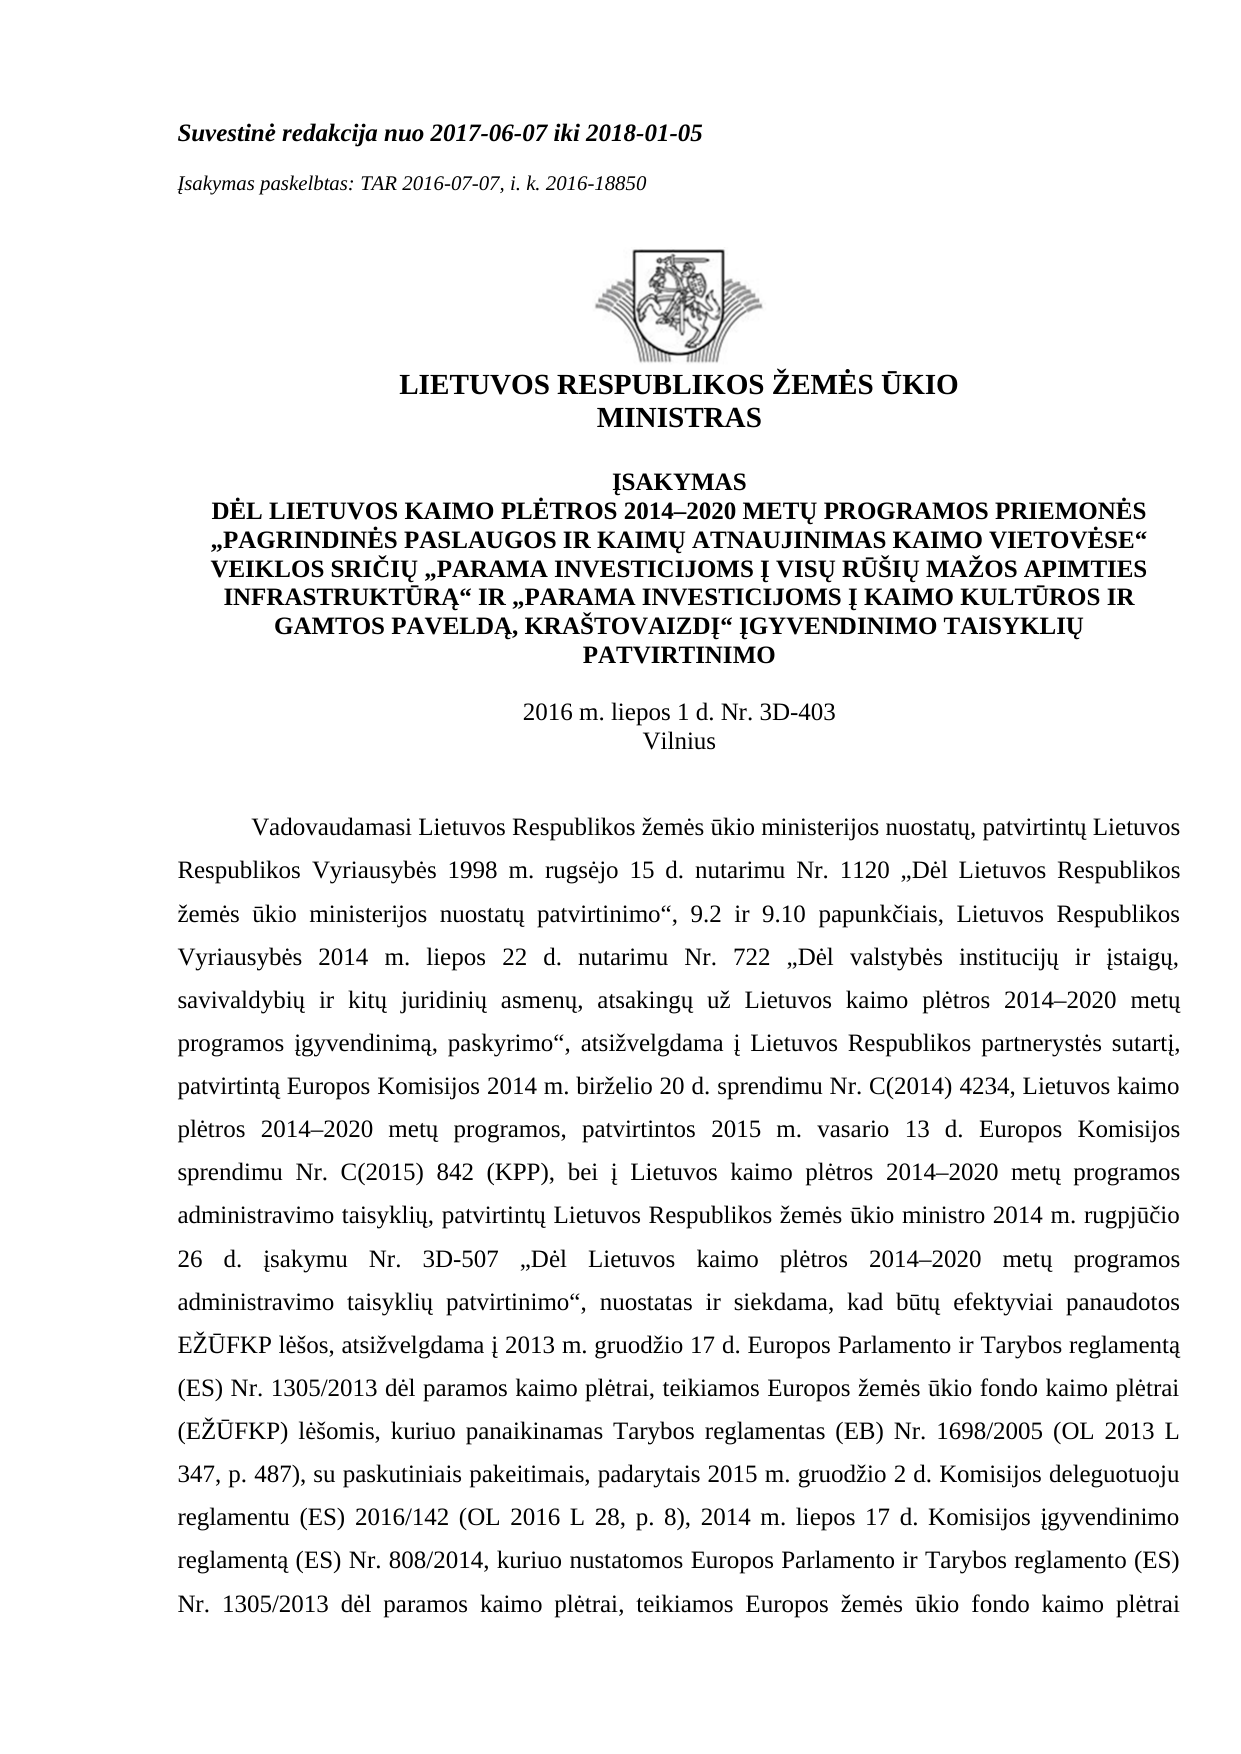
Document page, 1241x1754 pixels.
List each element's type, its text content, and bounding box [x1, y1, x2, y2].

text DĖL LIETUVOS KAIMO PLĖTROS 2014–2020 METŲ PROGRAMOS PRIEMONĖS „PAGRINDINĖS PASLAUGOS IR KAIMŲ ATNAUJINIMAS KAIMO VIETOVĖSE“ VEIKLOS SRIČIŲ „PARAMA INVESTICIJOMS Į VISŲ RŪŠIŲ MAŽOS APIMTIES INFRASTRUKTŪRĄ“ IR „PARAMA INVESTICIJOMS Į KAIMO KULTŪROS IR GAMTOS PAVELDĄ, KRAŠTOVAIZDĮ“ ĮGYVENDINIMO TAISYKLIŲ PATVIRTINIMO [177, 496, 1181, 669]
text Įsakymas paskelbtas: TAR 2016-07-07, i. k. 2016-18850 [177, 171, 1181, 195]
text LIETUVOS RESPUBLIKOS ŽEMĖS ŪKIO [177, 367, 1181, 400]
text Vilnius [177, 726, 1181, 755]
text ĮSAKYMAS [177, 467, 1181, 496]
text Suvestinė redakcija nuo 2017-06-07 iki 2018-01-05 [177, 118, 1181, 147]
text MINISTRAS [177, 400, 1181, 434]
text 2016 m. liepos 1 d. Nr. 3D-403 [177, 697, 1181, 726]
text Vadovaudamasi Lietuvos Respublikos žemės ūkio ministerijos nuostatų, patvirtintų Lietuvos Respublikos Vyriausybės 1998 m. rugsėjo 15 d. nutarimu Nr. 1120 „Dėl Lietuvos Respublikos žemės ūkio ministerijos nuostatų patvirtinimo“, 9.2 ir 9.10 papunkčiais, Lietuvos Respublikos Vyriausybės 2014 m. liepos 22 d. nutarimu Nr. 722 „Dėl valstybės institucijų ir įstaigų, savivaldybių ir kitų juridinių asmenų, atsakingų už Lietuvos kaimo plėtros 2014–2020 metų programos įgyvendinimą, paskyrimo“, atsižvelgdama į Lietuvos Respublikos partnerystės sutartį, patvirtintą Europos Komisijos 2014 m. birželio 20 d. sprendimu Nr. C(2014) 4234, Lietuvos kaimo plėtros 2014–2020 metų programos, patvirtintos 2015 m. vasario 13 d. Europos Komisijos sprendimu Nr. C(2015) 842 (KPP), bei į Lietuvos kaimo plėtros 2014–2020 metų programos administravimo taisyklių, patvirtintų Lietuvos Respublikos žemės ūkio ministro 2014 m. rugpjūčio 26 d. įsakymu Nr. 3D-507 „Dėl Lietuvos kaimo plėtros 2014–2020 metų programos administravimo taisyklių patvirtinimo“, nuostatas ir siekdama, kad būtų efektyviai panaudotos EŽŪFKP lėšos, atsižvelgdama į 2013 m. gruodžio 17 d. Europos Parlamento ir Tarybos reglamentą (ES) Nr. 1305/2013 dėl paramos kaimo plėtrai, teikiamos Europos žemės ūkio fondo kaimo plėtrai (EŽŪFKP) lėšomis, kuriuo panaikinamas Tarybos reglamentas (EB) Nr. 1698/2005 (OL 2013 L 347, p. 487), su paskutiniais pakeitimais, padarytais 2015 m. gruodžio 2 d. Komisijos deleguotuoju reglamentu (ES) 2016/142 (OL 2016 L 28, p. 8), 2014 m. liepos 17 d. Komisijos įgyvendinimo reglamentą (ES) Nr. 808/2014, kuriuo nustatomos Europos Parlamento ir Tarybos reglamento (ES) Nr. 1305/2013 dėl paramos kaimo plėtrai, teikiamos Europos žemės ūkio fondo kaimo plėtrai [177, 812, 1181, 1617]
